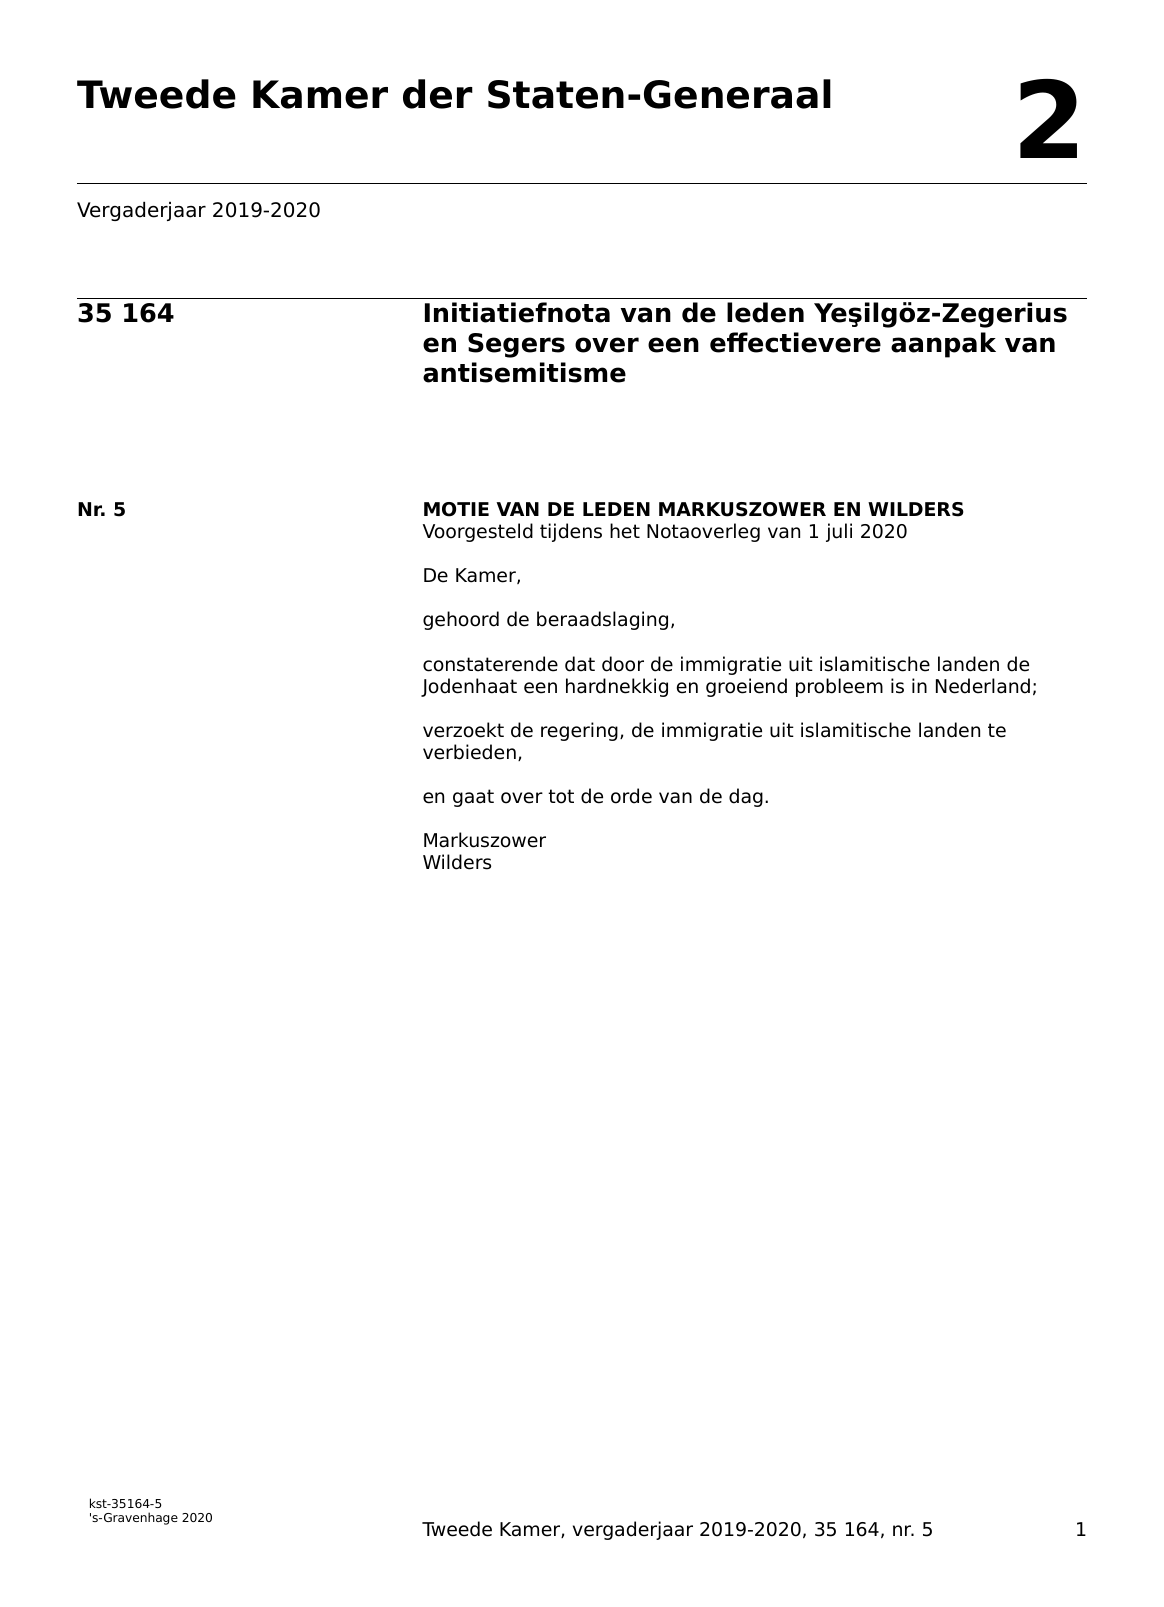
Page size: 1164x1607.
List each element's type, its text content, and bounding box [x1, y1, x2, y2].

text 's-Gravenhage 2020 [88, 1511, 323, 1525]
subtitle 35 164 Initiatiefnota van de leden Yeşilgöz-Zegerius en Segers over een effectievere aanpak van antisemitisme [77, 299, 1087, 388]
text verzoekt de regering, de immigratie uit islamitische landen te verbieden, [422, 720, 1087, 764]
table_header Tweede Kamer der Staten-Generaal [77, 59, 886, 183]
text Voorgesteld tijdens het Notaoverleg van 1 juli 2020 [422, 521, 1087, 543]
text Markuszower [422, 830, 1087, 852]
text constaterende dat door de immigratie uit islamitische landen de Jodenhaat een hardnekkig en groeiend probleem is in Nederland; [422, 653, 1087, 697]
text gehoord de beraadslaging, [422, 609, 1087, 631]
text en gaat over tot de orde van de dag. [422, 786, 1087, 808]
text Wilders [422, 852, 1087, 874]
table_header 2 [886, 59, 1087, 183]
text De Kamer, [422, 565, 1087, 587]
table_cell Vergaderjaar 2019-2020 [77, 184, 1087, 298]
subtitle Nr. 5 MOTIE VAN DE LEDEN MARKUSZOWER EN WILDERS [77, 499, 1087, 521]
text kst-35164-5 [88, 1497, 323, 1511]
